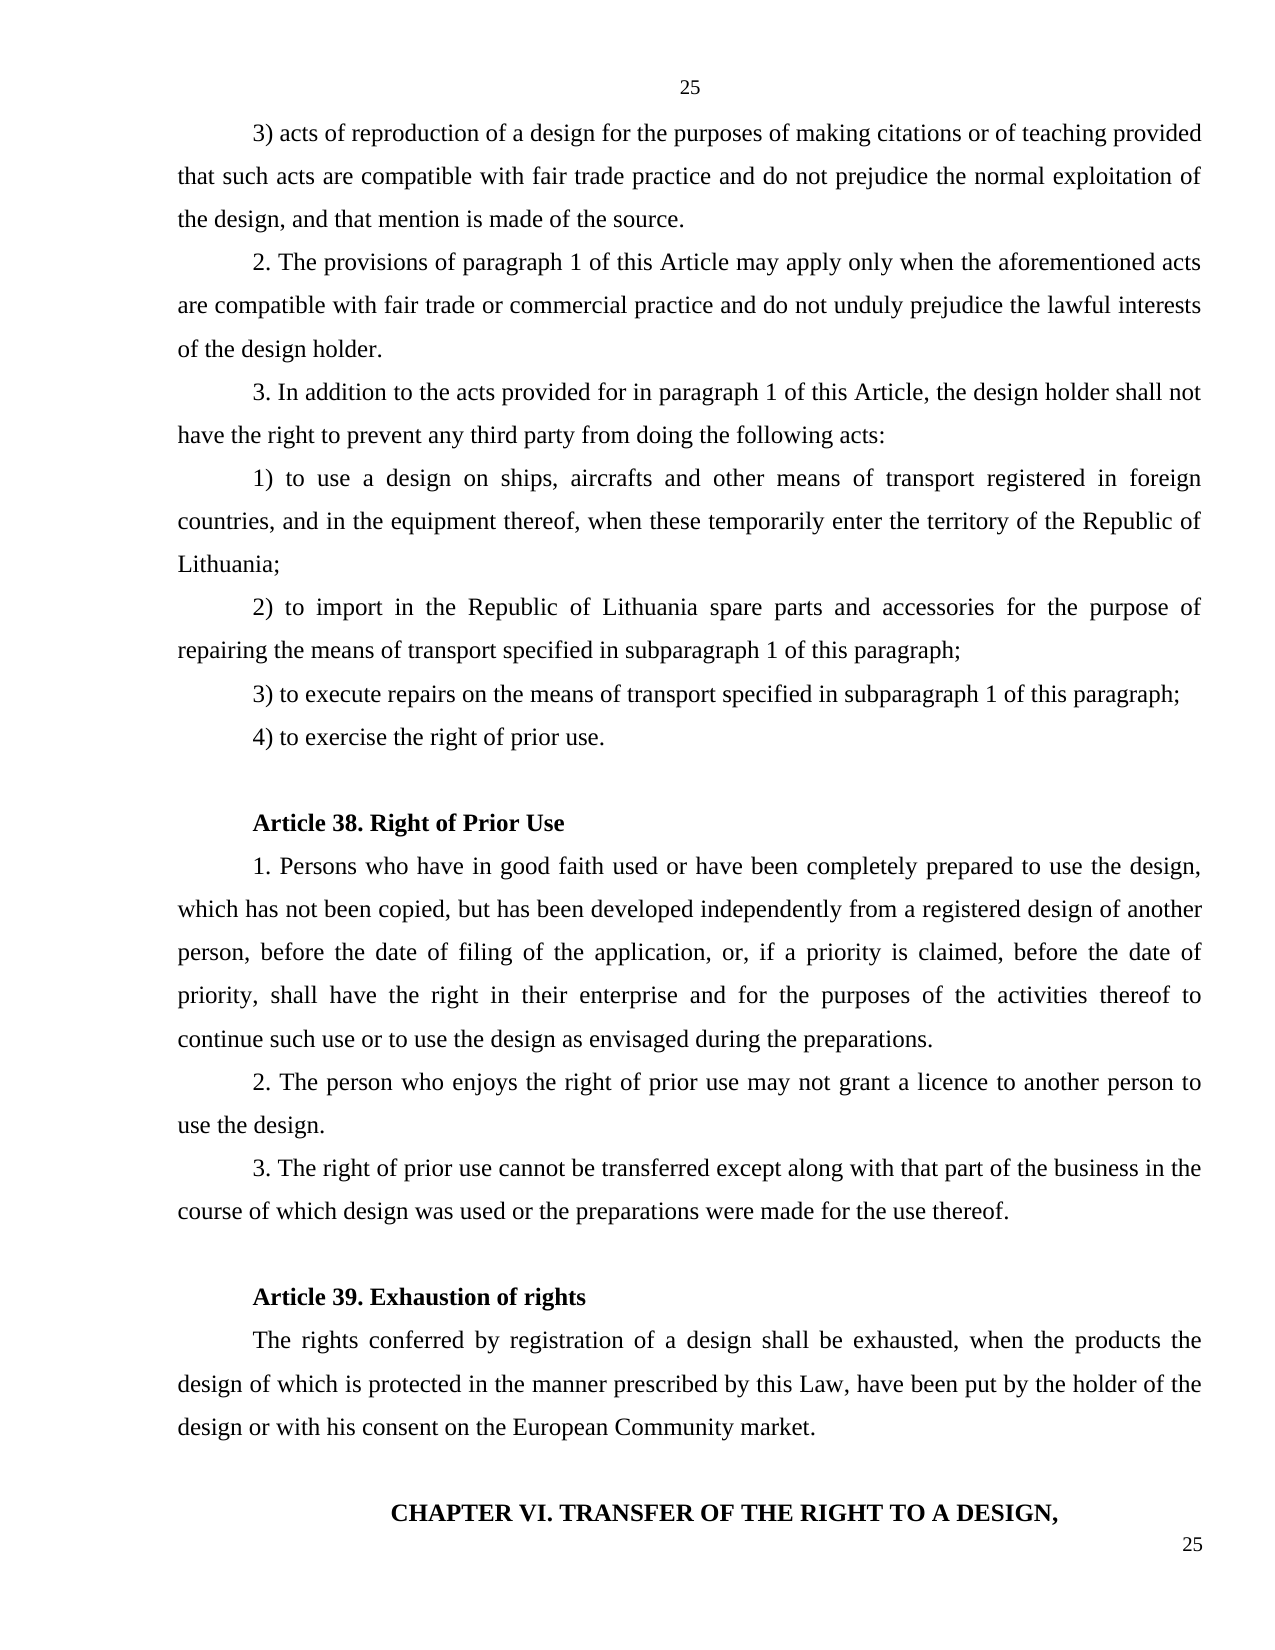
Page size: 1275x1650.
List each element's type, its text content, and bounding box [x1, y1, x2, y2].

text 3. In addition to the acts provided for in paragraph 1 of this Article, the design holder shall not have the right to prevent any third party from doing the following acts: [177, 377, 1203, 449]
text 1. Persons who have in good faith used or have been completely prepared to use the design, which has not been copied, but has been developed independently from a registered design of another person, before the date of filing of the application, or, if a priority is claimed, before the date of priority, shall have the right in their enterprise and for the purposes of the activities thereof to continue such use or to use the design as envisaged during the preparations. [177, 851, 1203, 1052]
text CHAPTER VI. TRANSFER OF THE RIGHT TO A DESIGN, [177, 1498, 1203, 1527]
text 3) to execute repairs on the means of transport specified in subparagraph 1 of this paragraph; [177, 679, 1203, 707]
text 2. The provisions of paragraph 1 of this Article may apply only when the aforementioned acts are compatible with fair trade or commercial practice and do not unduly prejudice the lawful interests of the design holder. [177, 247, 1203, 362]
text Article 39. Exhaustion of rights [177, 1282, 1203, 1311]
text 3. The right of prior use cannot be transferred except along with that part of the business in the course of which design was used or the preparations were made for the use thereof. [177, 1153, 1203, 1225]
text Article 38. Right of Prior Use [177, 808, 1203, 837]
text 3) acts of reproduction of a design for the purposes of making citations or of teaching provided that such acts are compatible with fair trade practice and do not prejudice the normal exploitation of the design, and that mention is made of the source. [177, 118, 1203, 233]
text 1) to use a design on ships, aircrafts and other means of transport registered in foreign countries, and in the equipment thereof, when these temporarily enter the territory of the Republic of Lithuania; [177, 463, 1203, 578]
text 4) to exercise the right of prior use. [177, 722, 1203, 751]
text The rights conferred by registration of a design shall be exhausted, when the products the design of which is protected in the manner prescribed by this Law, have been put by the holder of the design or with his consent on the European Community market. [177, 1326, 1203, 1441]
text 2) to import in the Republic of Lithuania spare parts and accessories for the purpose of repairing the means of transport specified in subparagraph 1 of this paragraph; [177, 592, 1203, 664]
text 2. The person who enjoys the right of prior use may not grant a licence to another person to use the design. [177, 1067, 1203, 1139]
